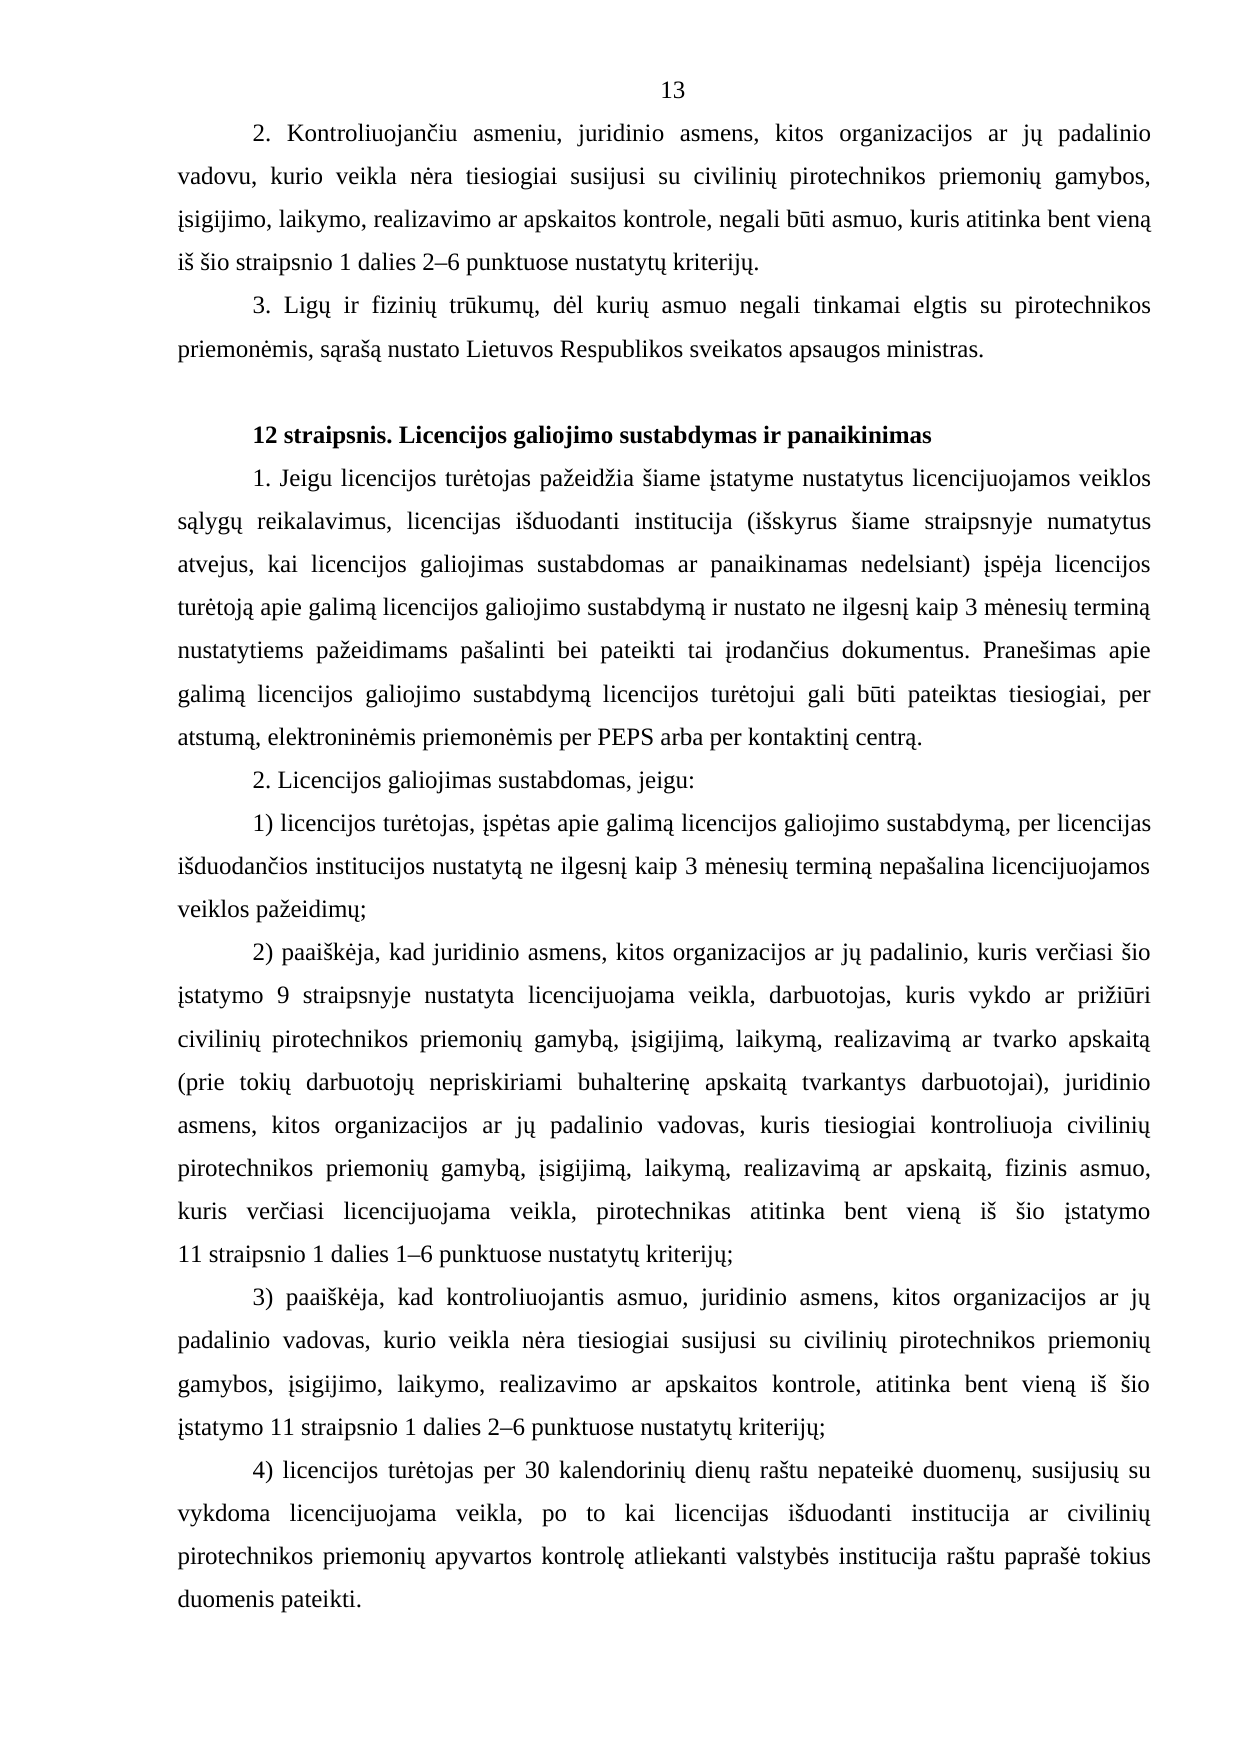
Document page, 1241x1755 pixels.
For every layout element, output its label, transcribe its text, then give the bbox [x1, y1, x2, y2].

text 2) paaiškėja, kad juridinio asmens, kitos organizacijos ar jų padalinio, kuris verčiasi šio įstatymo 9 straipsnyje nustatyta licencijuojama veikla, darbuotojas, kuris vykdo ar prižiūri civilinių pirotechnikos priemonių gamybą, įsigijimą, laikymą, realizavimą ar tvarko apskaitą (prie tokių darbuotojų nepriskiriami buhalterinę apskaitą tvarkantys darbuotojai), juridinio asmens, kitos organizacijos ar jų padalinio vadovas, kuris tiesiogiai kontroliuoja civilinių pirotechnikos priemonių gamybą, įsigijimą, laikymą, realizavimą ar apskaitą, fizinis asmuo, kuris verčiasi licencijuojama veikla, pirotechnikas atitinka bent vieną iš šio įstatymo 11 straipsnio 1 dalies 1–6 punktuose nustatytų kriterijų; [177, 937, 1152, 1268]
text 2. Licencijos galiojimas sustabdomas, jeigu: [177, 765, 1152, 794]
text 1. Jeigu licencijos turėtojas pažeidžia šiame įstatyme nustatytus licencijuojamos veiklos sąlygų reikalavimus, licencijas išduodanti institucija (išskyrus šiame straipsnyje numatytus atvejus, kai licencijos galiojimas sustabdomas ar panaikinamas nedelsiant) įspėja licencijos turėtoją apie galimą licencijos galiojimo sustabdymą ir nustato ne ilgesnį kaip 3 mėnesių terminą nustatytiems pažeidimams pašalinti bei pateikti tai įrodančius dokumentus. Pranešimas apie galimą licencijos galiojimo sustabdymą licencijos turėtojui gali būti pateiktas tiesiogiai, per atstumą, elektroninėmis priemonėmis per PEPS arba per kontaktinį centrą. [177, 463, 1152, 751]
text 4) licencijos turėtojas per 30 kalendorinių dienų raštu nepateikė duomenų, susijusių su vykdoma licencijuojama veikla, po to kai licencijas išduodanti institucija ar civilinių pirotechnikos priemonių apyvartos kontrolę atliekanti valstybės institucija raštu paprašė tokius duomenis pateikti. [177, 1455, 1152, 1613]
text 3) paaiškėja, kad kontroliuojantis asmuo, juridinio asmens, kitos organizacijos ar jų padalinio vadovas, kurio veikla nėra tiesiogiai susijusi su civilinių pirotechnikos priemonių gamybos, įsigijimo, laikymo, realizavimo ar apskaitos kontrole, atitinka bent vieną iš šio įstatymo 11 straipsnio 1 dalies 2–6 punktuose nustatytų kriterijų; [177, 1282, 1152, 1441]
text 3. Ligų ir fizinių trūkumų, dėl kurių asmuo negali tinkamai elgtis su pirotechnikos priemonėmis, sąrašą nustato Lietuvos Respublikos sveikatos apsaugos ministras. [177, 291, 1152, 362]
text 12 straipsnis. Licencijos galiojimo sustabdymas ir panaikinimas [177, 420, 1152, 449]
text 1) licencijos turėtojas, įspėtas apie galimą licencijos galiojimo sustabdymą, per licencijas išduodančios institucijos nustatytą ne ilgesnį kaip 3 mėnesių terminą nepašalina licencijuojamos veiklos pažeidimų; [177, 808, 1152, 923]
text 2. Kontroliuojančiu asmeniu, juridinio asmens, kitos organizacijos ar jų padalinio vadovu, kurio veikla nėra tiesiogiai susijusi su civilinių pirotechnikos priemonių gamybos, įsigijimo, laikymo, realizavimo ar apskaitos kontrole, negali būti asmuo, kuris atitinka bent vieną iš šio straipsnio 1 dalies 2–6 punktuose nustatytų kriterijų. [177, 118, 1152, 276]
